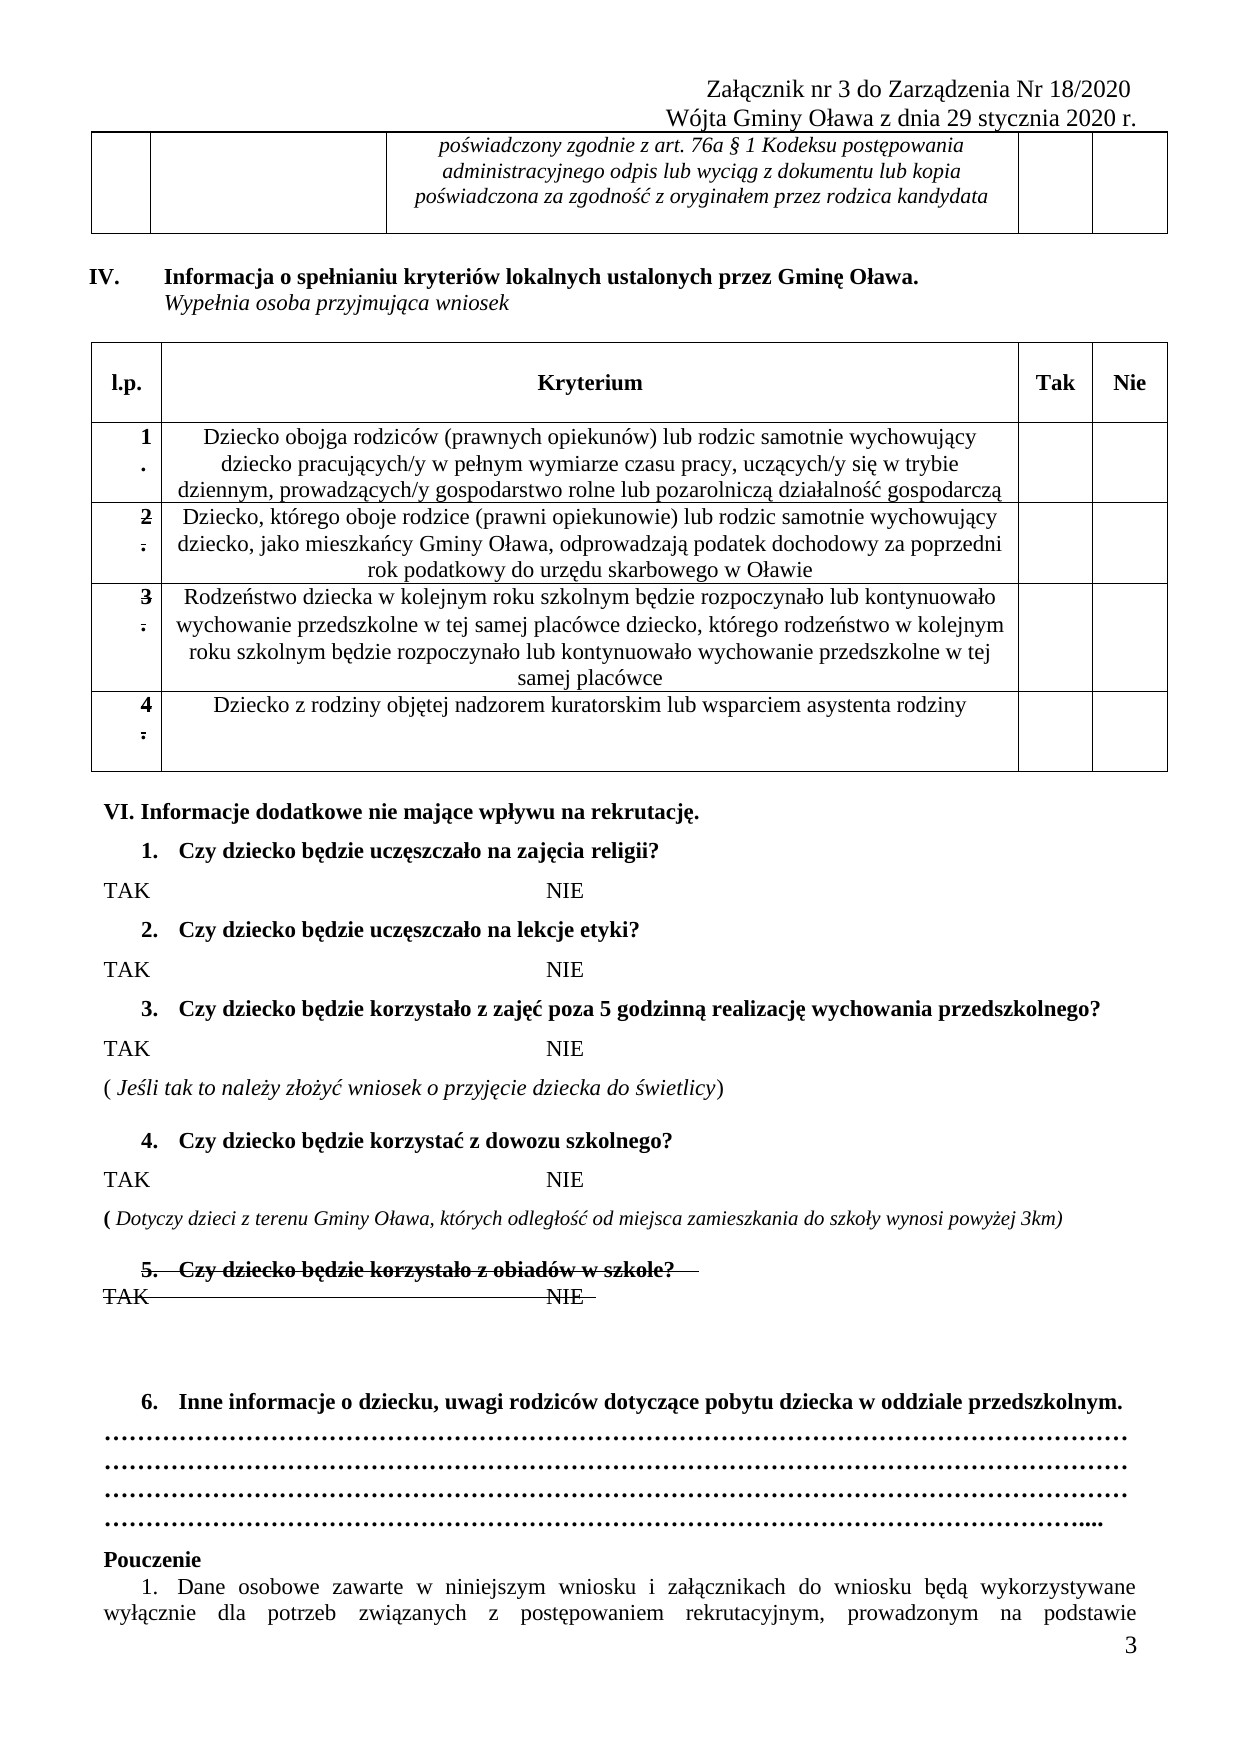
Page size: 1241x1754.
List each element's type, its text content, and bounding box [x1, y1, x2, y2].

table_cell [1093, 692, 1167, 771]
table_cell [92, 584, 161, 691]
table_header l.p. [92, 343, 161, 422]
table_cell [1019, 503, 1092, 582]
table_cell Dziecko obojga rodziców (prawnych opiekunów) lub rodzic samotnie wychowujący dziecko pracujących/y w pełnym wymiarze czasu pracy, uczących/y się w trybie dziennym, prowadzących/y gospodarstwo rolne lub pozarolniczą działalność gospodarczą [162, 423, 1018, 502]
list Czy dziecko będzie korzystało z zajęć poza 5 godzinną realizację wychowania przedszkolnego? [141, 995, 1137, 1022]
text TAK NIE ‮ [103, 1035, 1137, 1061]
list Czy dziecko będzie korzystało z obiadów w szkole? [141, 1256, 1137, 1283]
text TAK NIE [103, 1167, 1137, 1193]
table_header Kryterium [162, 343, 1018, 422]
table_cell [92, 423, 161, 502]
text VI. Informacje dodatkowe nie mające wpływu na rekrutację. [103, 798, 1137, 824]
text ( Jeśli tak to należy złożyć wniosek o przyjęcie dziecka do świetlicy) [103, 1074, 1137, 1101]
table_cell [1019, 584, 1092, 691]
text TAK NIE [102, 1283, 1137, 1309]
table_cell [1093, 133, 1167, 233]
subtitle Informacja o spełnianiu kryteriów lokalnych ustalonych przez Gminę Oława. [88, 263, 1137, 289]
text Pouczenie [103, 1546, 1137, 1573]
table_cell Dziecko z rodziny objętej nadzorem kuratorskim lub wsparciem asystenta rodziny [162, 692, 1018, 771]
text TAK NIE [103, 877, 1137, 903]
table_header Tak [1019, 343, 1092, 422]
table_cell [1093, 423, 1167, 502]
text TAK NIE [103, 956, 1137, 982]
table_cell [92, 503, 161, 582]
table_cell [1019, 133, 1092, 233]
table_cell [1019, 692, 1092, 771]
table_cell [1093, 503, 1167, 582]
table_cell [1093, 584, 1167, 691]
table_cell [92, 133, 150, 233]
list Inne informacje o dziecku, uwagi rodziców dotyczące pobytu dziecka w oddziale przedszkolnym. [141, 1388, 1137, 1414]
list Czy dziecko będzie uczęszczało na lekcje etyki? [141, 916, 1137, 943]
list Dane osobowe zawarte w niniejszym wniosku i załącznikach do wniosku będą wykorzystywane wyłącznie dla potrzeb związanych z postępowaniem rekrutacyjnym, prowadzonym na podstawie [103, 1573, 1137, 1625]
list Czy dziecko będzie korzystać z dowozu szkolnego? [141, 1127, 1137, 1153]
table_cell [1019, 423, 1092, 502]
list Czy dziecko będzie uczęszczało na zajęcia religii? ‮ [141, 837, 1137, 864]
table_cell [151, 133, 386, 233]
table_header Nie [1093, 343, 1167, 422]
table_cell [92, 692, 161, 771]
table_cell Dziecko, którego oboje rodzice (prawni opiekunowie) lub rodzic samotnie wychowujący dziecko, jako mieszkańcy Gminy Oława, odprowadzają podatek dochodowy za poprzedni rok podatkowy do urzędu skarbowego w Oławie [162, 503, 1018, 582]
table_cell Rodzeństwo dziecka w kolejnym roku szkolnym będzie rozpoczynało lub kontynuowało wychowanie przedszkolne w tej samej placówce dziecko, którego rodzeństwo w kolejnym roku szkolnym będzie rozpoczynało lub kontynuowało wychowanie przedszkolne w tej samej placówce [162, 584, 1018, 691]
text Wypełnia osoba przyjmująca wniosek [163, 289, 1137, 316]
text ……………………………………………………………………………………………………………………………………………………………………………………………………………………………………………………………………………………………………………………………………………………………………………………………………………………………………………….... [103, 1417, 1137, 1532]
text ( Dotyczy dzieci z terenu Gminy Oława, których odległość od miejsca zamieszkania do szkoły wynosi powyżej 3km) [103, 1206, 1137, 1230]
table_cell poświadczony zgodnie z art. 76a § 1 Kodeksu postępowania administracyjnego odpis lub wyciąg z dokumentu lub kopia poświadczona za zgodność z oryginałem przez rodzica kandydata [387, 133, 1018, 233]
